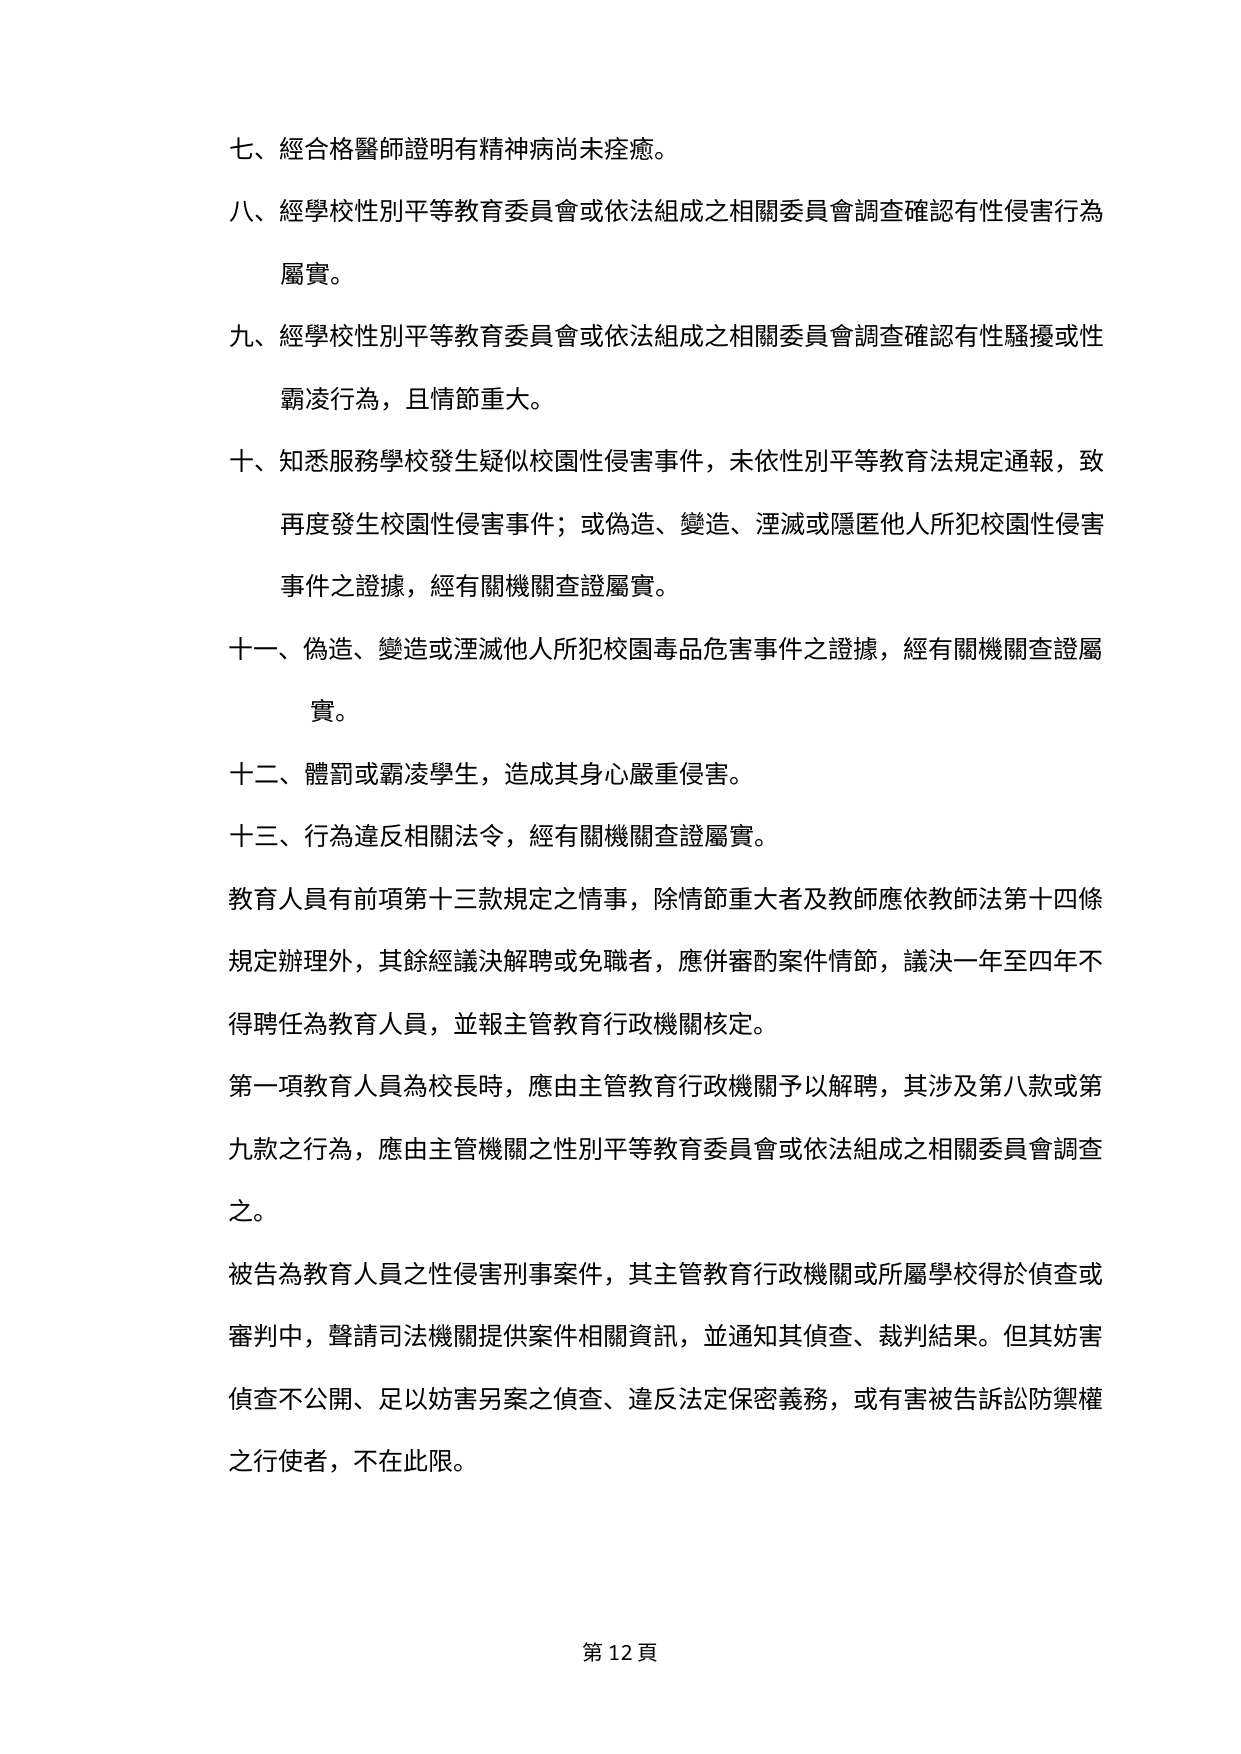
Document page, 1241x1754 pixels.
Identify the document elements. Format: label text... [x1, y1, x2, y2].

text 被告為教育人員之性侵害刑事案件，其主管教育行政機關或所屬學校得於偵查或審判中，聲請司法機關提供案件相關資訊，並通知其偵查、裁判結果。但其妨害偵查不公開、足以妨害另案之偵查、違反法定保密義務，或有害被告訴訟防禦權之行使者，不在此限。 [229, 1231, 1122, 1481]
text 第一項教育人員為校長時，應由主管教育行政機關予以解聘，其涉及第八款或第九款之行為，應由主管機關之性別平等教育委員會或依法組成之相關委員會調查之。 [229, 1043, 1122, 1231]
text 十一、偽造、變造或湮滅他人所犯校園毒品危害事件之證據，經有關機關查證屬實。 [229, 606, 1122, 731]
text 八、經學校性別平等教育委員會或依法組成之相關委員會調查確認有性侵害行為 屬實。 [229, 168, 1122, 293]
text 十、知悉服務學校發生疑似校園性侵害事件，未依性別平等教育法規定通報，致再度發生校園性侵害事件；或偽造、變造、湮滅或隱匿他人所犯校園性侵害事件之證據，經有關機關查證屬實。 [229, 418, 1122, 606]
text 十二、體罰或霸凌學生，造成其身心嚴重侵害。 [118, 731, 1122, 793]
text 教育人員有前項第十三款規定之情事，除情節重大者及教師應依教師法第十四條規定辦理外，其餘經議決解聘或免職者，應併審酌案件情節，議決一年至四年不得聘任為教育人員，並報主管教育行政機關核定。 [229, 856, 1122, 1043]
text 十三、行為違反相關法令，經有關機關查證屬實。 [118, 793, 1122, 856]
text 七、經合格醫師證明有精神病尚未痊癒。 [118, 106, 1122, 168]
text 九、經學校性別平等教育委員會或依法組成之相關委員會調查確認有性騷擾或性 霸凌行為，且情節重大。 [229, 293, 1122, 418]
